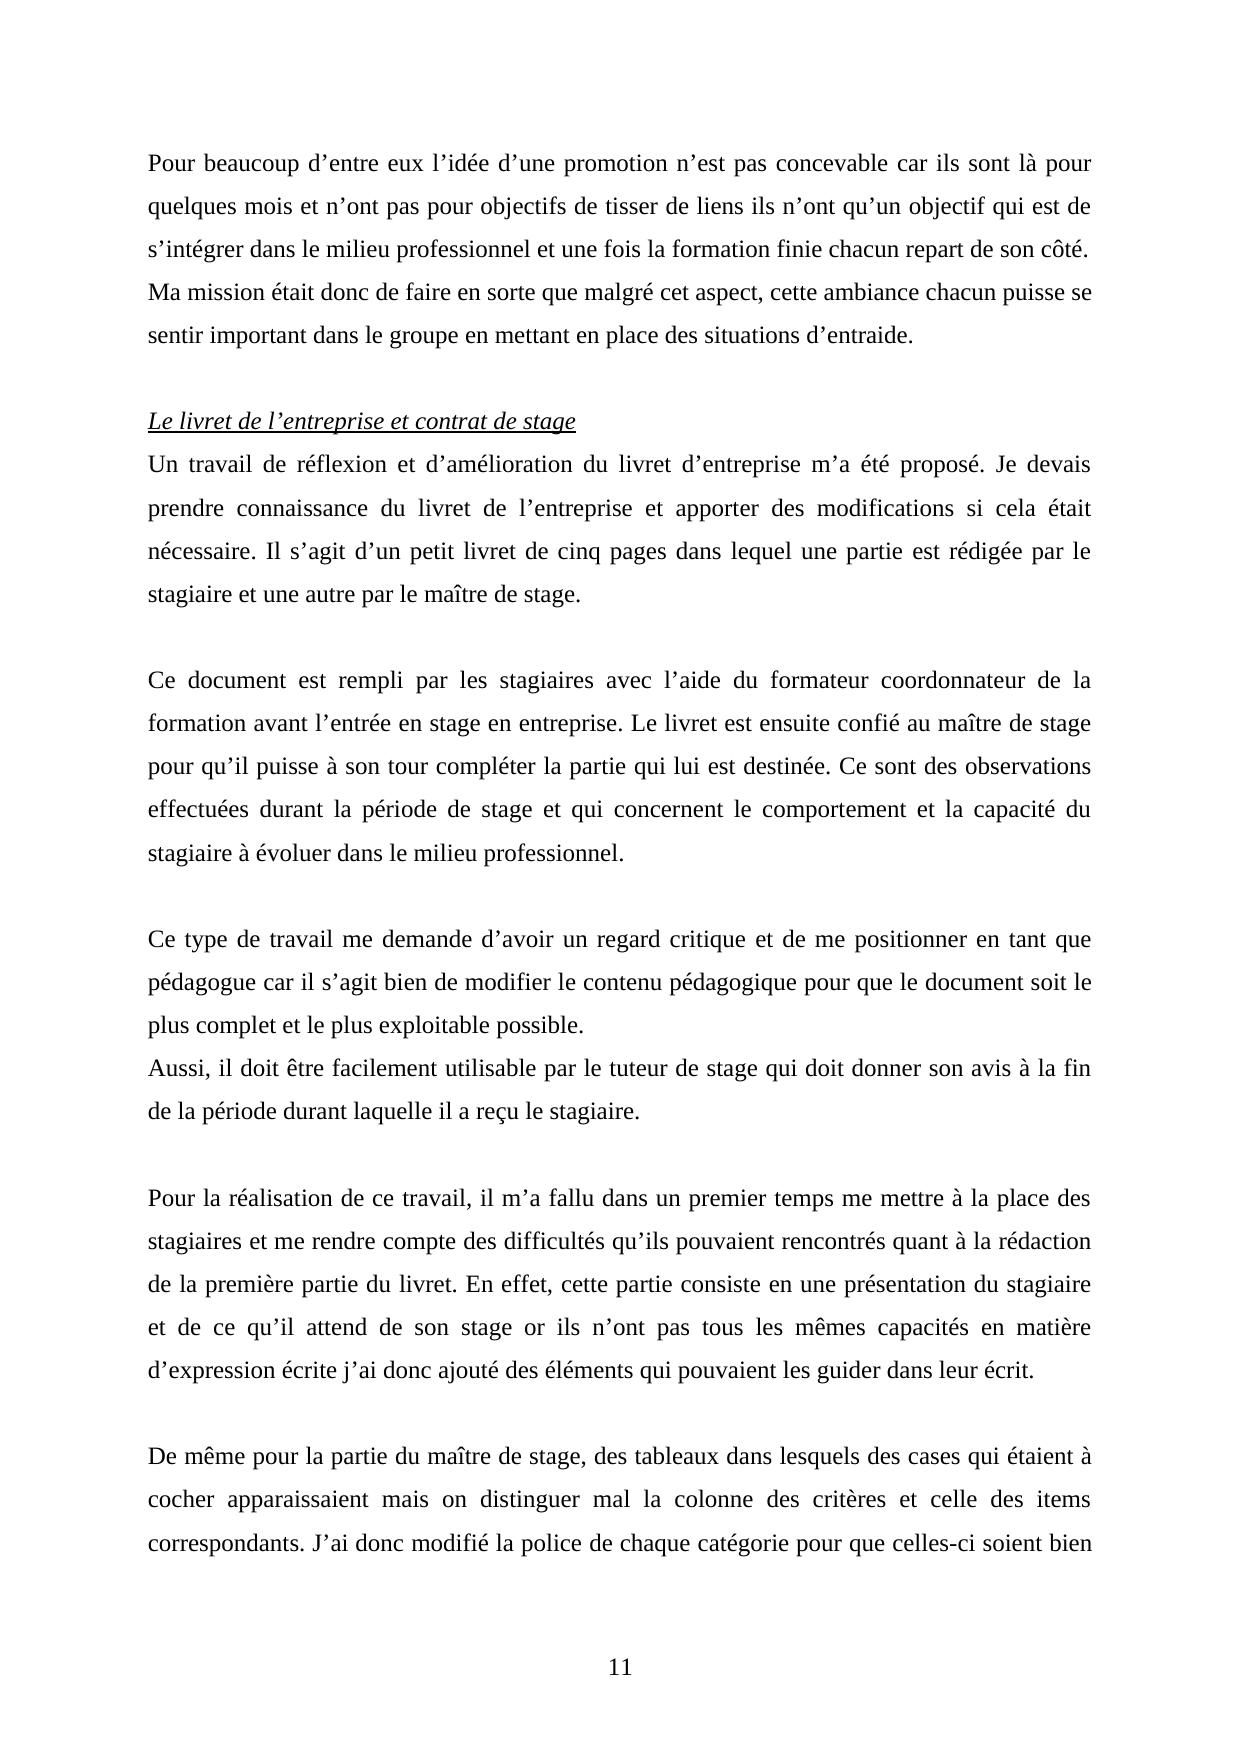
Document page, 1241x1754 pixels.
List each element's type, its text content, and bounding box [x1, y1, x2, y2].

text Ce document est rempli par les stagiaires avec l’aide du formateur coordonnateur de la formation avant l’entrée en stage en entreprise. Le livret est ensuite confié au maître de stage pour qu’il puisse à son tour compléter la partie qui lui est destinée. Ce sont des observations effectuées durant la période de stage et qui concernent le comportement et la capacité du stagiaire à évoluer dans le milieu professionnel. [148, 665, 1093, 866]
text Un travail de réflexion et d’amélioration du livret d’entreprise m’a été proposé. Je devais prendre connaissance du livret de l’entreprise et apporter des modifications si cela était nécessaire. Il s’agit d’un petit livret de cinq pages dans lequel une partie est rédigée par le stagiaire et une autre par le maître de stage. [148, 449, 1093, 608]
text Le livret de l’entreprise et contrat de stage [148, 406, 1093, 435]
text Aussi, il doit être facilement utilisable par le tuteur de stage qui doit donner son avis à la fin de la période durant laquelle il a reçu le stagiaire. [148, 1053, 1093, 1125]
text De même pour la partie du maître de stage, des tableaux dans lesquels des cases qui étaient à cocher apparaissaient mais on distinguer mal la colonne des critères et celle des items correspondants. J’ai donc modifié la police de chaque catégorie pour que celles-ci soient bien [148, 1441, 1093, 1556]
text Ma mission était donc de faire en sorte que malgré cet aspect, cette ambiance chacun puisse se sentir important dans le groupe en mettant en place des situations d’entraide. [148, 277, 1093, 349]
text Ce type de travail me demande d’avoir un regard critique et de me positionner en tant que pédagogue car il s’agit bien de modifier le contenu pédagogique pour que le document soit le plus complet et le plus exploitable possible. [148, 924, 1093, 1039]
text Pour la réalisation de ce travail, il m’a fallu dans un premier temps me mettre à la place des stagiaires et me rendre compte des difficultés qu’ils pouvaient rencontrés quant à la rédaction de la première partie du livret. En effet, cette partie consiste en une présentation du stagiaire et de ce qu’il attend de son stage or ils n’ont pas tous les mêmes capacités en matière d’expression écrite j’ai donc ajouté des éléments qui pouvaient les guider dans leur écrit. [148, 1183, 1093, 1384]
text Pour beaucoup d’entre eux l’idée d’une promotion n’est pas concevable car ils sont là pour quelques mois et n’ont pas pour objectifs de tisser de liens ils n’ont qu’un objectif qui est de s’intégrer dans le milieu professionnel et une fois la formation finie chacun repart de son côté. [148, 148, 1093, 263]
